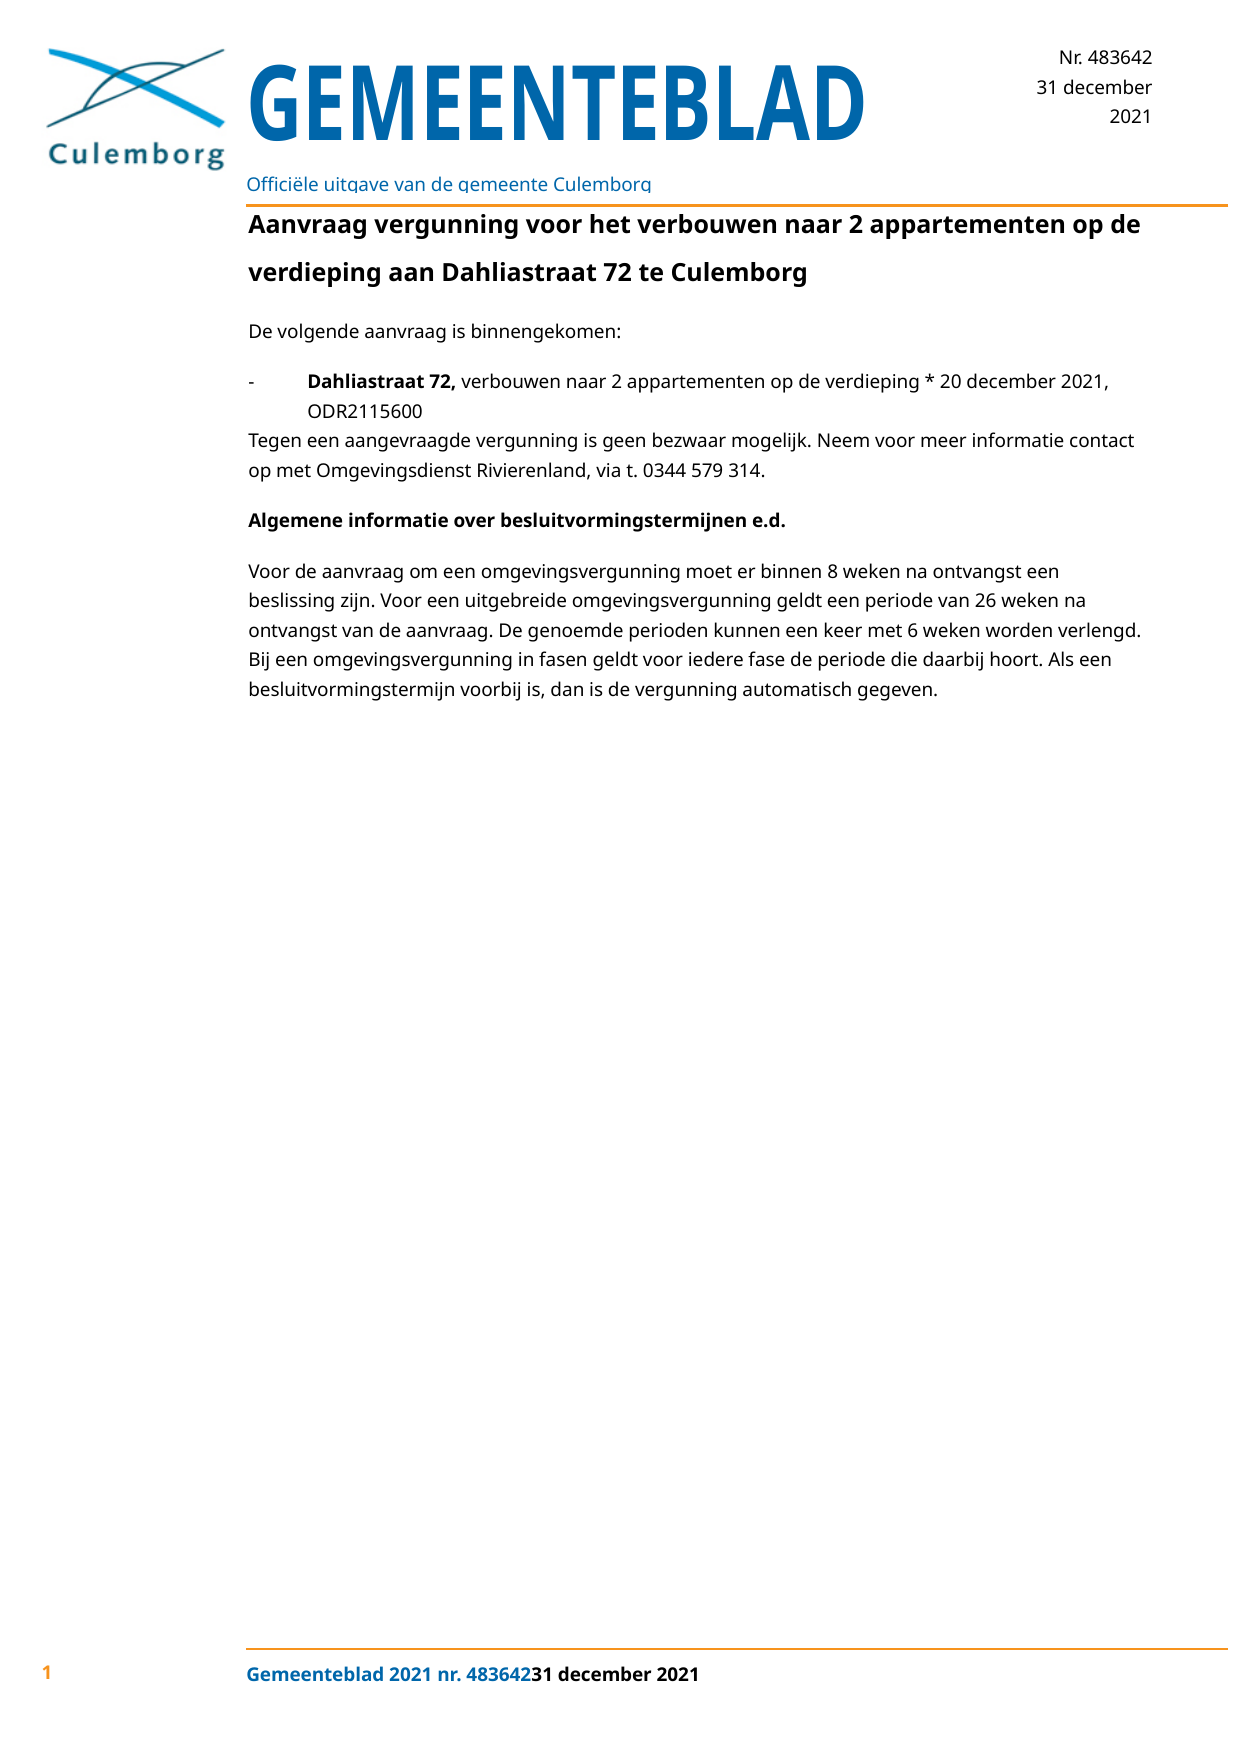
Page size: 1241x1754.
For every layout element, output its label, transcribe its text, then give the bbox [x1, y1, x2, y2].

text Tegen een aangevraagde vergunning is geen bezwaar mogelijk. Neem voor meer informatie contact op met Omgevingsdienst Rivierenland, via t. 0344 579 314. [248, 427, 1152, 483]
picture [41, 47, 231, 172]
text Voor de aanvraag om een omgevingsvergunning moet er binnen 8 weken na ontvangst een beslissing zijn. Voor een uitgebreide omgevingsvergunning geldt een periode van 26 weken na ontvangst van de aanvraag. De genoemde perioden kunnen een keer met 6 weken worden verlengd. Bij een omgevingsvergunning in fasen geldt voor iedere fase de periode die daarbij hoort. Als een besluitvormingstermijn voorbij is, dan is de vergunning automatisch gegeven. [248, 558, 1152, 702]
text Algemene informatie over besluitvormingstermijnen e.d. [248, 507, 1152, 533]
list Dahliastraat 72, verbouwen naar 2 appartementen op de verdieping * 20 december 2021, ODR2115600 [248, 368, 1152, 424]
text Aanvraag vergunning voor het verbouwen naar 2 appartementen op de verdieping aan Dahliastraat 72 te Culemborg [248, 207, 1152, 288]
text De volgende aanvraag is binnengekomen: [248, 318, 1152, 344]
